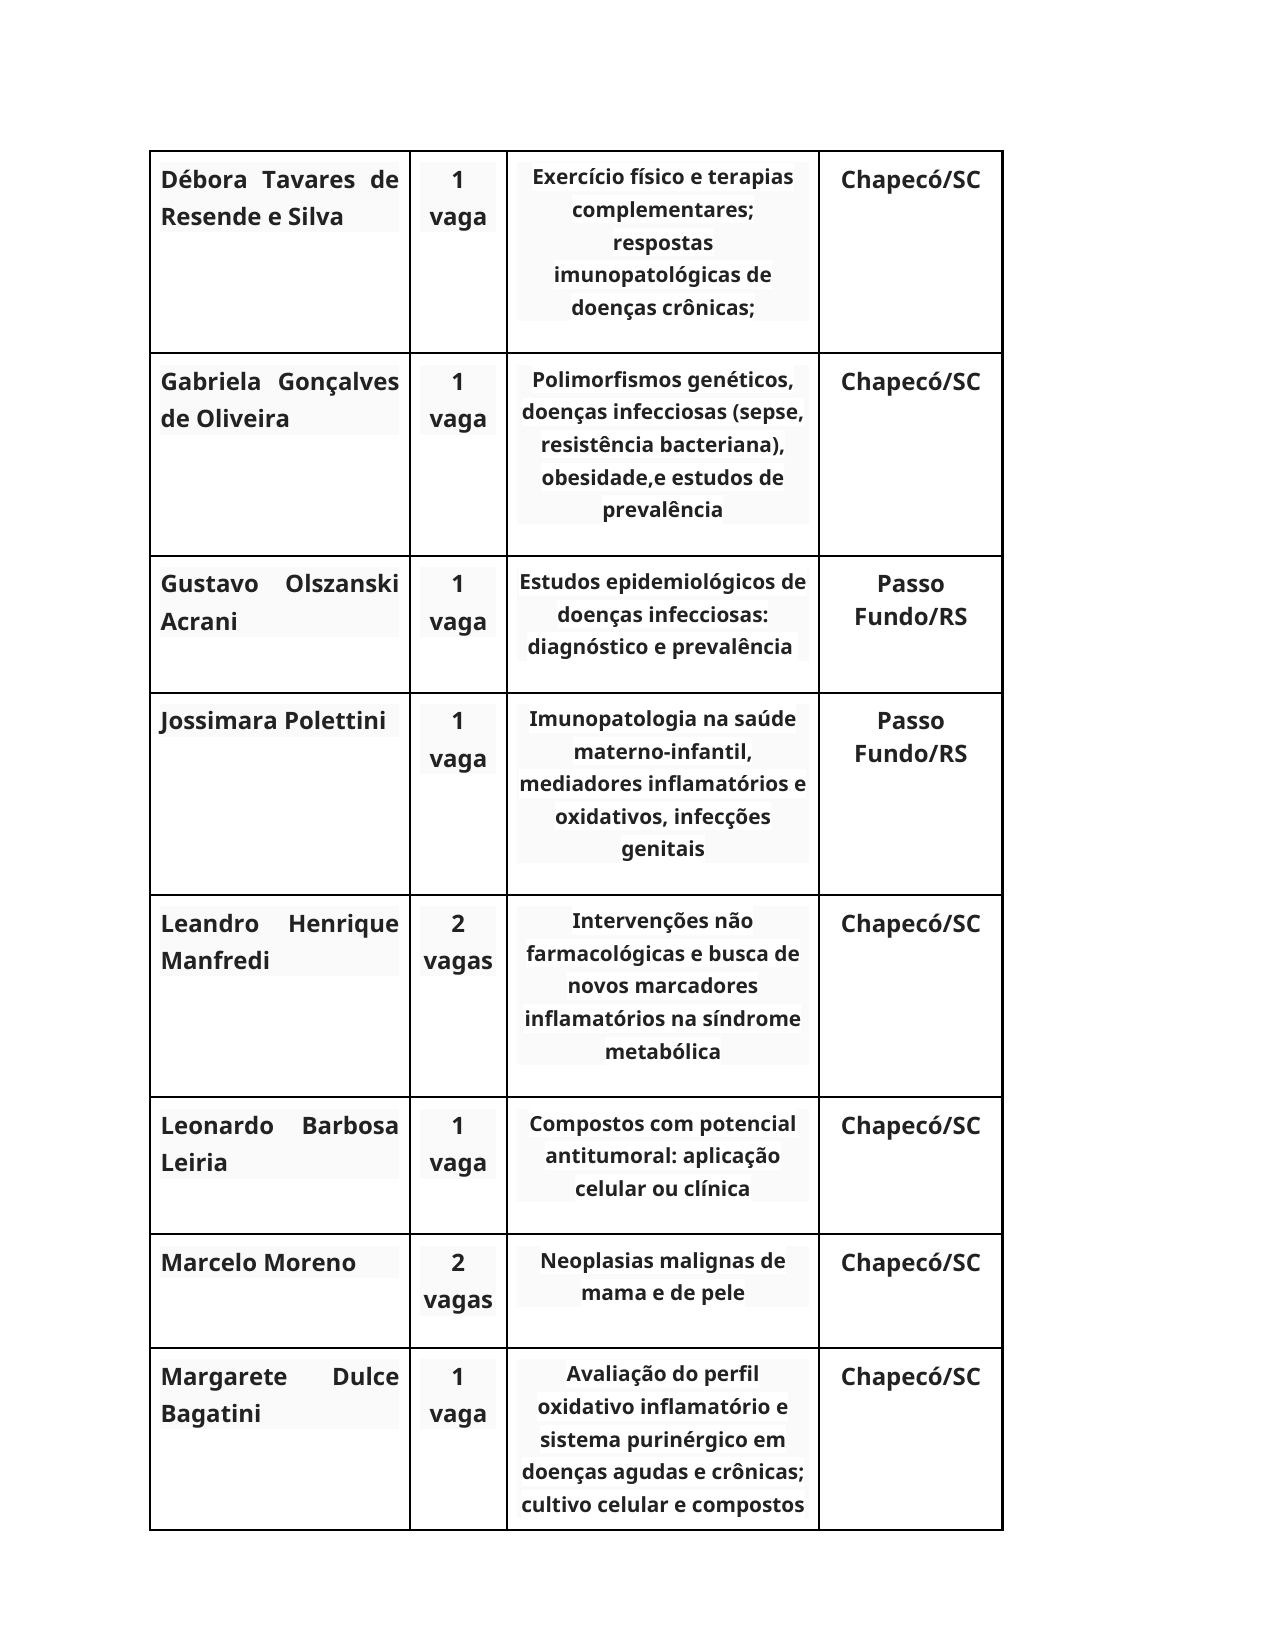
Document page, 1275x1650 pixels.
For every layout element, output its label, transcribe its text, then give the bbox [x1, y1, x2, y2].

table_cell 1 vaga [411, 694, 506, 894]
table_cell 1 vaga [411, 354, 506, 554]
table_cell 1 vaga [411, 1098, 506, 1233]
table_cell 2 vagas [411, 896, 506, 1096]
table_cell Avaliação do perfil oxidativo inflamatório e sistema purinérgico em doenças agudas e crônicas; cultivo celular e compostos [508, 1349, 818, 1529]
table_cell Polimorfismos genéticos, doenças infecciosas (sepse, resistência bacteriana), obesidade,e estudos de prevalência [508, 354, 818, 554]
table_cell Gustavo Olszanski Acrani [151, 557, 409, 692]
table_cell Chapecó/SC [820, 896, 1001, 1096]
table_cell Débora Tavares de Resende e Silva [151, 152, 409, 352]
table_cell Chapecó/SC [820, 152, 1001, 352]
table_cell Estudos epidemiológicos de doenças infecciosas: diagnóstico e prevalência [508, 557, 818, 692]
table_cell Passo Fundo/RS [820, 694, 1001, 894]
table_cell 1 vaga [411, 152, 506, 352]
table_cell Jossimara Polettini [151, 694, 409, 894]
table_cell 2 vagas [411, 1235, 506, 1347]
table_cell Margarete Dulce Bagatini [151, 1349, 409, 1529]
table_cell Imunopatologia na saúde materno-infantil, mediadores inflamatórios e oxidativos, infecções genitais [508, 694, 818, 894]
table_cell Leonardo Barbosa Leiria [151, 1098, 409, 1233]
table_cell Chapecó/SC [820, 1098, 1001, 1233]
table_cell Leandro Henrique Manfredi [151, 896, 409, 1096]
table_cell Chapecó/SC [820, 354, 1001, 554]
table_cell Intervenções não farmacológicas e busca de novos marcadores inflamatórios na síndrome metabólica [508, 896, 818, 1096]
table_cell Passo Fundo/RS [820, 557, 1001, 692]
table_cell 1 vaga [411, 1349, 506, 1529]
table_cell Gabriela Gonçalves de Oliveira [151, 354, 409, 554]
table_cell Marcelo Moreno [151, 1235, 409, 1347]
table_cell Exercício físico e terapias complementares; respostas imunopatológicas de doenças crônicas; [508, 152, 818, 352]
table_cell Chapecó/SC [820, 1235, 1001, 1347]
table_cell Compostos com potencial antitumoral: aplicação celular ou clínica [508, 1098, 818, 1233]
table_cell Chapecó/SC [820, 1349, 1001, 1529]
table_cell 1 vaga [411, 557, 506, 692]
table_cell Neoplasias malignas de mama e de pele [508, 1235, 818, 1347]
